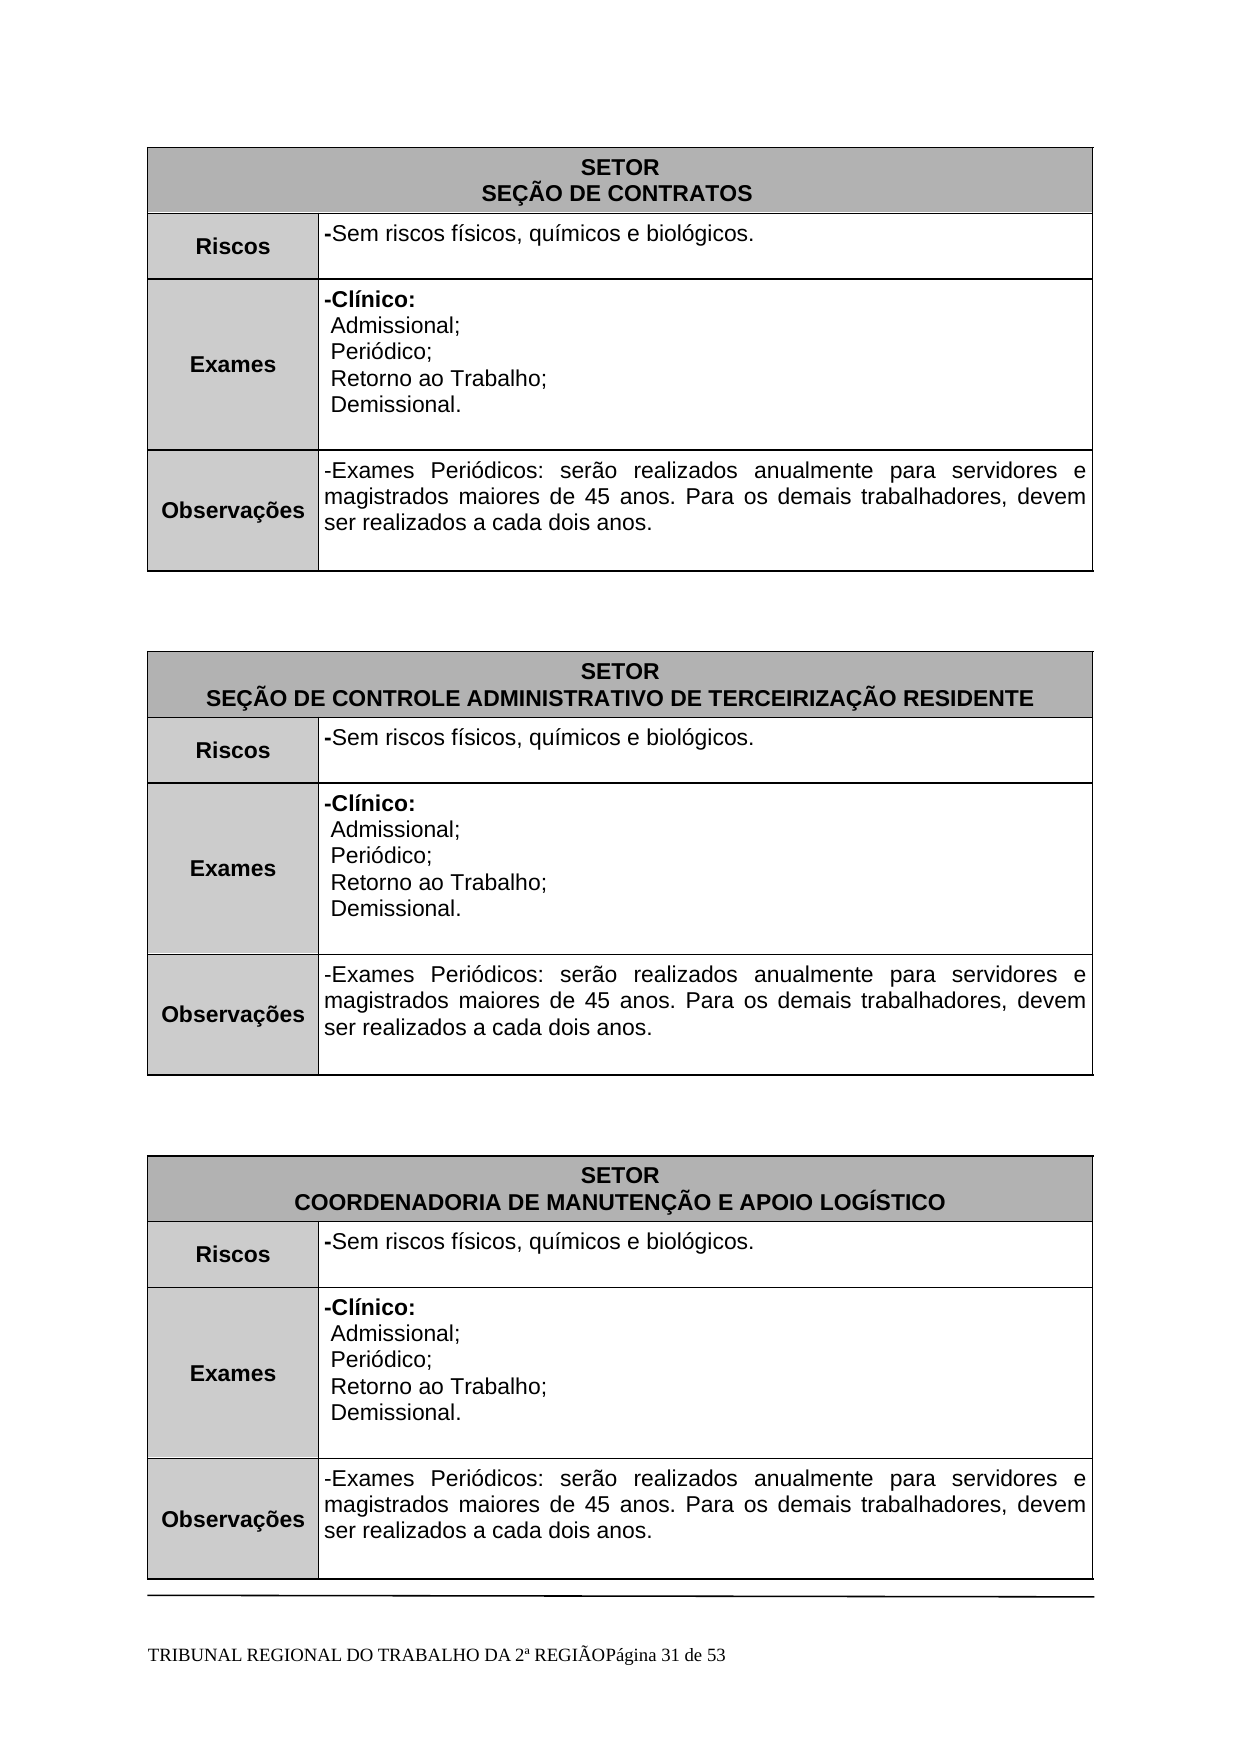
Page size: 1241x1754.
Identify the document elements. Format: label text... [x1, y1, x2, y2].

table_cell Observações [148, 955, 318, 1074]
table_cell -Exames Periódicos: serão realizados anualmente para servidores e magistrados maiores de 45 anos. Para os demais trabalhadores, devem ser realizados a cada dois anos. [319, 451, 1092, 570]
table_cell Observações [148, 1459, 318, 1578]
table_header SETOR SEÇÃO DE CONTRATOS [148, 148, 1092, 212]
table_cell -Sem riscos físicos, químicos e biológicos. [319, 718, 1092, 782]
table_cell -Sem riscos físicos, químicos e biológicos. [319, 214, 1092, 278]
table_cell -Clínico: Admissional; Periódico; Retorno ao Trabalho; Demissional. [319, 1288, 1092, 1457]
table_cell Observações [148, 451, 318, 570]
table_header SETOR COORDENADORIA DE MANUTENÇÃO E APOIO LOGÍSTICO [148, 1157, 1092, 1221]
table_header SETOR SEÇÃO DE CONTROLE ADMINISTRATIVO DE TERCEIRIZAÇÃO RESIDENTE [148, 652, 1092, 717]
table_cell Exames [148, 1288, 318, 1457]
table_cell -Clínico: Admissional; Periódico; Retorno ao Trabalho; Demissional. [319, 280, 1092, 449]
table_cell Riscos [148, 214, 318, 278]
table_cell Riscos [148, 1222, 318, 1286]
table_cell Exames [148, 784, 318, 953]
table_cell -Exames Periódicos: serão realizados anualmente para servidores e magistrados maiores de 45 anos. Para os demais trabalhadores, devem ser realizados a cada dois anos. [319, 955, 1092, 1074]
table_cell -Exames Periódicos: serão realizados anualmente para servidores e magistrados maiores de 45 anos. Para os demais trabalhadores, devem ser realizados a cada dois anos. [319, 1459, 1092, 1578]
table_cell -Clínico: Admissional; Periódico; Retorno ao Trabalho; Demissional. [319, 784, 1092, 953]
table_cell Riscos [148, 718, 318, 782]
table_cell Exames [148, 280, 318, 449]
table_cell -Sem riscos físicos, químicos e biológicos. [319, 1222, 1092, 1286]
